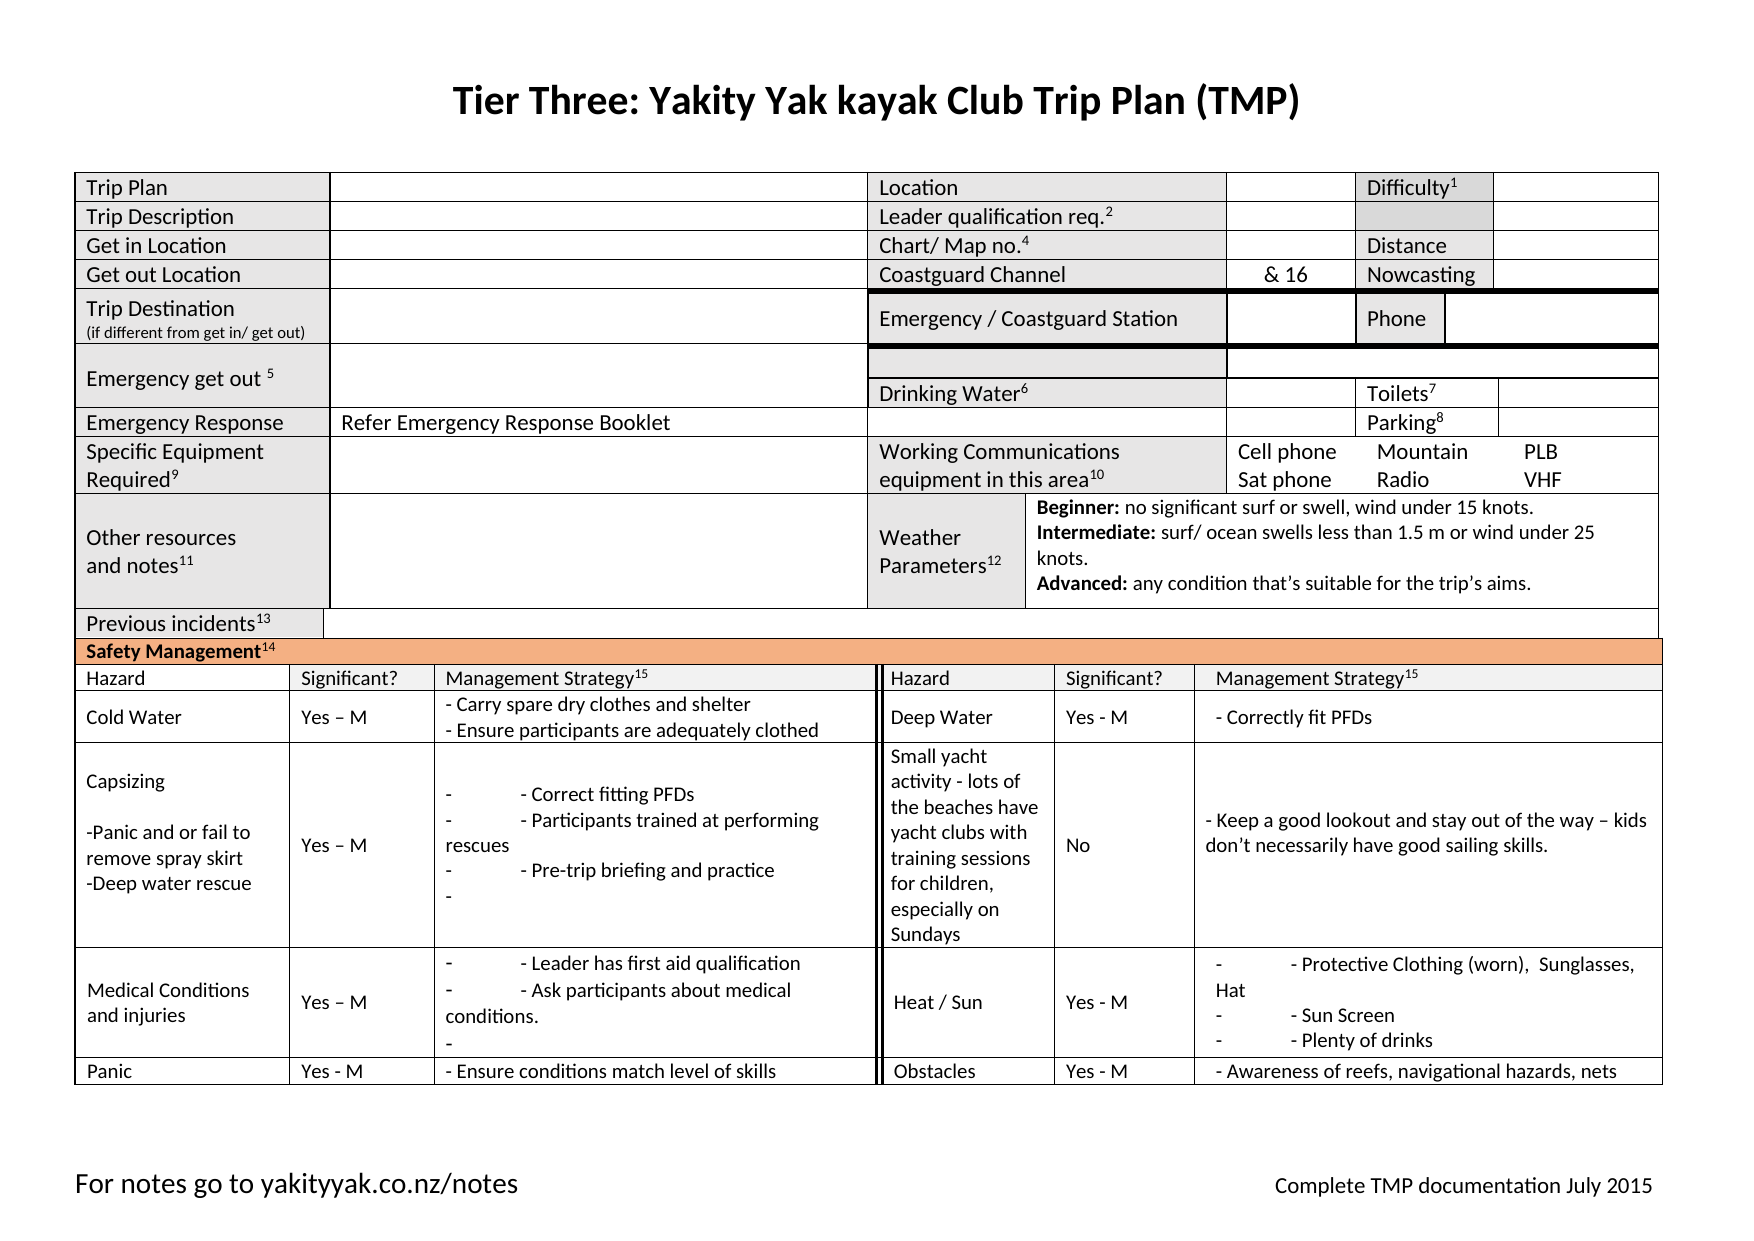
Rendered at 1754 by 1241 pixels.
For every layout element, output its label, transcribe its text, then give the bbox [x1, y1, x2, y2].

table_cell [1228, 349, 1658, 377]
table_cell Parking8 [1356, 408, 1498, 436]
table_cell Panic [76, 1058, 289, 1083]
table_header [331, 173, 867, 201]
table_cell [1227, 202, 1355, 230]
table_cell [324, 609, 1658, 637]
table_cell PLB VHF [1513, 437, 1658, 493]
table_header Difficulty1 [1356, 173, 1493, 201]
table_cell - Ensure conditions match level of skills [435, 1058, 875, 1083]
table_cell [1659, 436, 1663, 493]
table_cell - Leader has first aid qualification - Ask participants about medical conditions. [435, 948, 875, 1057]
table_cell [1228, 294, 1355, 343]
table_cell Emergency Response [76, 408, 329, 436]
table_cell [1494, 231, 1658, 259]
table_cell Hazard [76, 665, 289, 690]
table_cell Cell phone Sat phone [1227, 437, 1365, 493]
table_header [1659, 172, 1663, 201]
table_cell Emergency get out 5 [76, 344, 329, 407]
table_cell No [1055, 743, 1194, 947]
table_cell Weather Parameters12 [868, 494, 1025, 608]
table_header [1227, 173, 1355, 201]
table_cell - Keep a good lookout and stay out of the way – kids don’t necessarily have good sailing skills. [1195, 743, 1662, 947]
table_cell Yes - M [290, 1058, 434, 1083]
table_cell [1659, 288, 1663, 343]
table_cell Yes - M [1055, 1058, 1194, 1083]
table_cell [868, 408, 1226, 436]
table_cell Get in Location [76, 231, 329, 259]
table_cell Nowcasting [1356, 260, 1493, 288]
table_cell [331, 289, 867, 343]
table_cell [1659, 493, 1663, 608]
table_cell Drinking Water6 [869, 379, 1226, 407]
table_cell - Awareness of reefs, navigational hazards, nets [1195, 1058, 1662, 1083]
table_cell [1494, 260, 1658, 288]
table_cell Obstacles [884, 1058, 1054, 1083]
table_cell Emergency / Coastguard Station [869, 294, 1226, 343]
table_cell Yes – M [290, 691, 434, 742]
table_cell Phone [1357, 294, 1444, 343]
table_cell [1227, 231, 1355, 259]
table_cell Capsizing -Panic and or fail to remove spray skirt -Deep water rescue [76, 743, 289, 947]
table_cell Trip Description [76, 202, 329, 230]
table_cell [1499, 379, 1658, 407]
table_cell [331, 260, 867, 288]
table_cell [1659, 343, 1663, 377]
table_cell Working Communications equipment in this area10 [868, 437, 1226, 493]
table_cell Small yacht activity - lots of the beaches have yacht clubs with training sessions for children, especially on Sundays [884, 743, 1054, 947]
table_cell Cold Water [76, 691, 289, 742]
table_cell [1659, 230, 1663, 259]
table_cell Leader qualification req.2 [868, 202, 1226, 230]
table_cell [1659, 407, 1663, 436]
table_cell Toilets7 [1356, 379, 1498, 407]
table_cell Previous incidents13 [76, 609, 323, 637]
table_cell [1494, 202, 1658, 230]
table_cell Trip Destination (if different from get in/ get out) [76, 289, 329, 343]
table_cell [331, 344, 867, 407]
table_cell [1659, 201, 1663, 230]
table_cell Safety Management14 [76, 639, 1662, 664]
table_cell Management Strategy15 [1195, 665, 1662, 690]
table_cell Coastguard Channel [868, 260, 1226, 288]
table_cell - Correct fitting PFDs - Participants trained at performing rescues - Pre-trip briefing and practice [435, 743, 875, 947]
table_cell Medical Conditions and injuries [76, 948, 289, 1057]
table_cell Yes - M [1055, 948, 1194, 1057]
table_cell Yes – M [290, 743, 434, 947]
table_cell Heat / Sun [884, 948, 1054, 1057]
table_header Trip Plan [76, 173, 329, 201]
table_cell Significant? [290, 665, 434, 690]
table_cell [1227, 408, 1355, 436]
table_cell [331, 494, 867, 608]
table_header Location [868, 173, 1226, 201]
table_cell [1659, 259, 1663, 288]
table_cell - Correctly fit PFDs [1195, 691, 1662, 742]
table_cell [331, 231, 867, 259]
table_cell Beginner: no significant surf or swell, wind under 15 knots. Intermediate: surf/ ocean swells less than 1.5 m or wind under 25 knots. Advanced: any condition that’s suitable for the trip’s aims. [1026, 494, 1658, 608]
table_cell Mountain Radio [1365, 437, 1513, 493]
table_cell Specific Equipment Required9 [76, 437, 329, 493]
table_cell [331, 202, 867, 230]
table_cell Yes - M [1055, 691, 1194, 742]
table_cell [1659, 377, 1663, 407]
table_cell [1659, 608, 1663, 637]
table_cell Other resources and notes11 [76, 494, 329, 608]
table_cell [331, 437, 867, 493]
table_cell Chart/ Map no.4 [868, 231, 1226, 259]
table_cell [1227, 379, 1355, 407]
table_cell Yes – M [290, 948, 434, 1057]
table_cell [1499, 408, 1658, 436]
table_cell Refer Emergency Response Booklet [331, 408, 867, 436]
table_cell [1446, 294, 1658, 343]
table_cell Get out Location [76, 260, 329, 288]
table_cell [869, 349, 1226, 377]
table_cell - Carry spare dry clothes and shelter - Ensure participants are adequately clothed [435, 691, 875, 742]
table_cell Distance [1356, 231, 1493, 259]
table_cell [1356, 202, 1493, 230]
table_cell - Protective Clothing (worn), Sunglasses, Hat - Sun Screen - Plenty of drinks [1195, 948, 1662, 1057]
table_cell Significant? [1055, 665, 1194, 690]
table_cell Management Strategy15 [435, 665, 875, 690]
table_cell Hazard [884, 665, 1054, 690]
table_cell Deep Water [884, 691, 1054, 742]
table_header [1494, 173, 1658, 201]
table_cell & 16 [1227, 260, 1355, 288]
